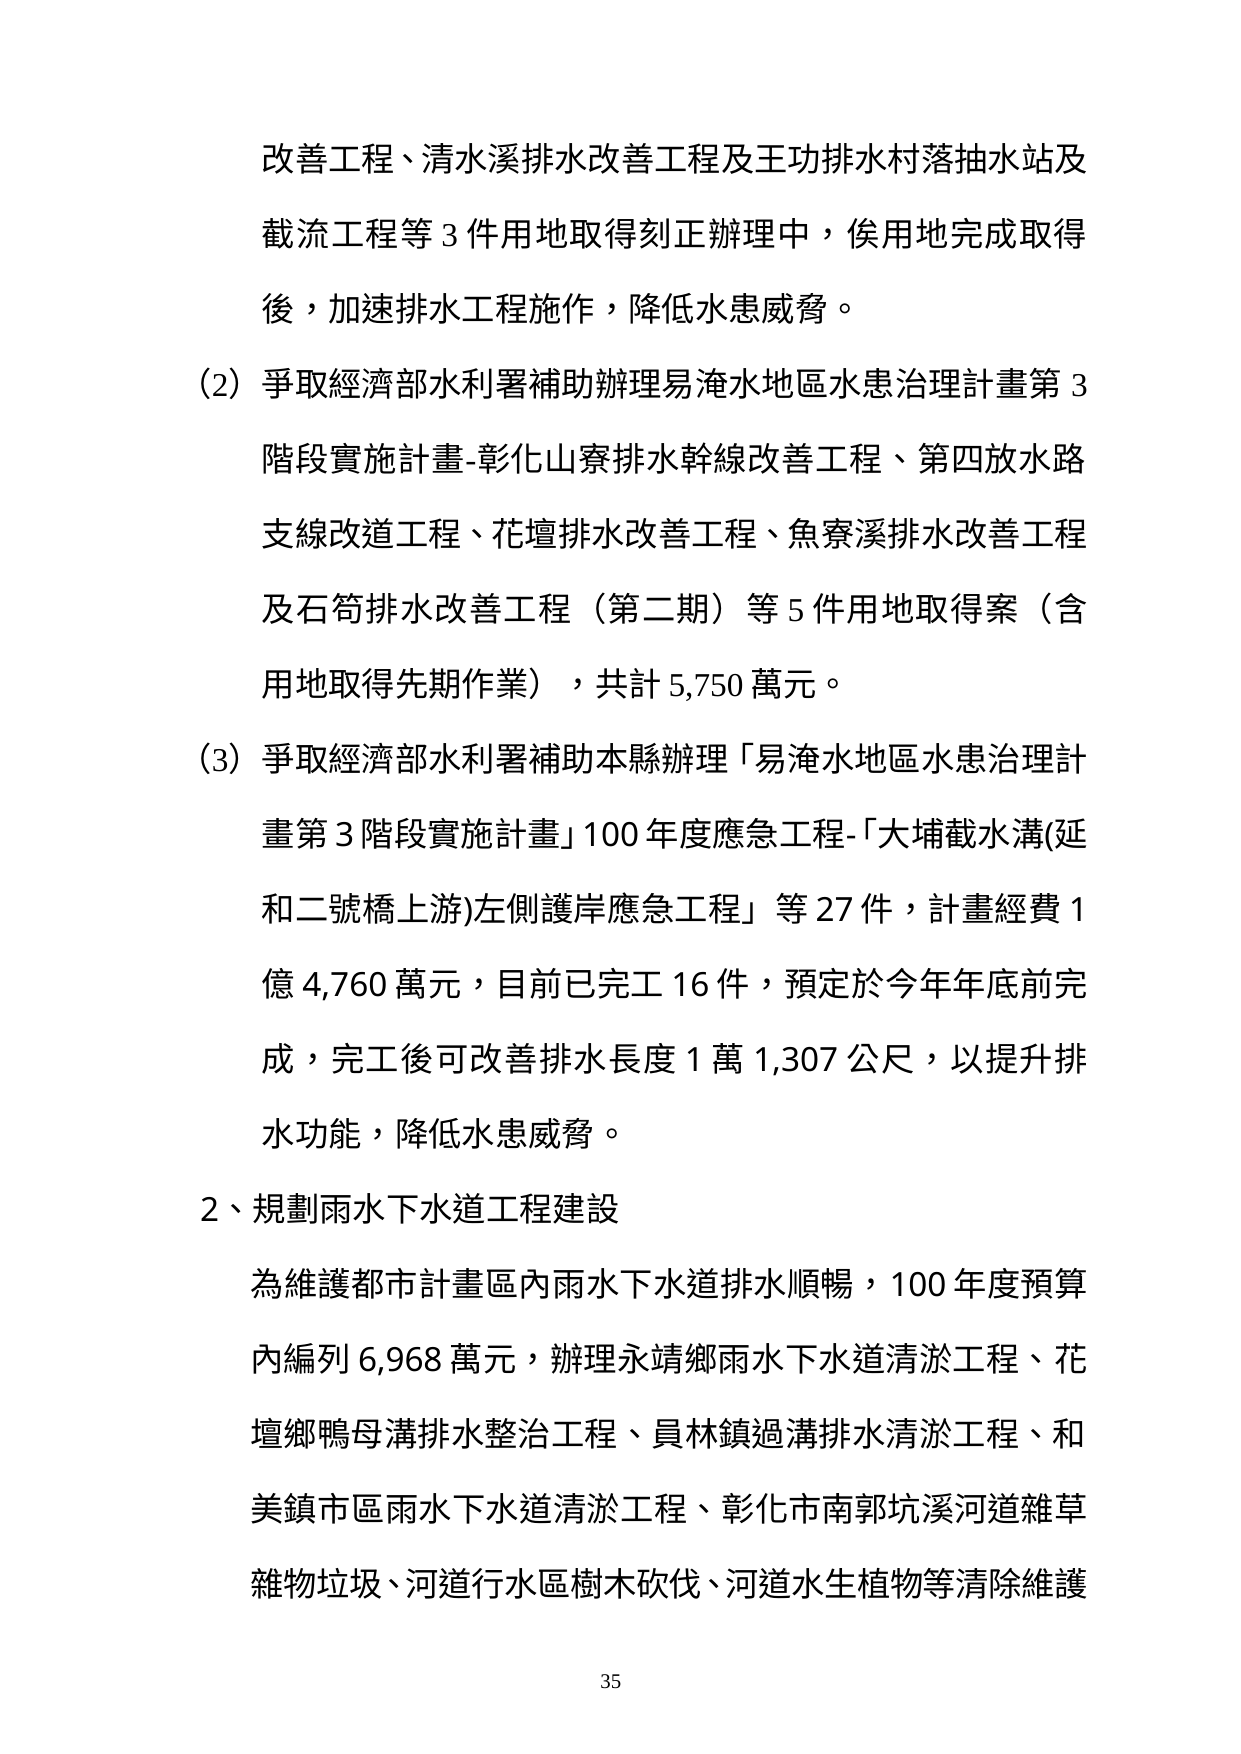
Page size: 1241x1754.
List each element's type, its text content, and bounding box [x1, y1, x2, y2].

subtitle （2）爭取經濟部水利署補助辦理易淹水地區水患治理計畫第3 階段實施計畫-彰化山寮排水幹線改善工程、第四放水路支線改道工程、花壇排水改善工程、魚寮溪排水改善工程及石笱排水改善工程（第二期）等5件用地取得案（含用地取得先期作業），共計5,750萬元。 [178, 345, 1087, 720]
subtitle （3）爭取經濟部水利署補助本縣辦理「易淹水地區水患治理計畫第3階段實施計畫」100年度應急工程-「大埔截水溝(延和二號橋上游)左側護岸應急工程」等27件，計畫經費1億4,760萬元，目前已完工16件，預定於今年年底前完成，完工後可改善排水長度1萬1,307公尺，以提升排水功能，降低水患威脅。 [178, 720, 1087, 1170]
subtitle 2、規劃雨水下水道工程建設 [150, 1170, 1087, 1245]
subtitle 改善工程、清水溪排水改善工程及王功排水村落抽水站及截流工程等3件用地取得刻正辦理中，俟用地完成取得後，加速排水工程施作，降低水患威脅。 [178, 120, 1087, 345]
text 為維護都市計畫區內雨水下水道排水順暢，100年度預算內編列6,968萬元，辦理永靖鄉雨水下水道清淤工程、花壇鄉鴨母溝排水整治工程、員林鎮過溝排水清淤工程、和美鎮市區雨水下水道清淤工程、彰化市南郭坑溪河道雜草雜物垃圾、河道行水區樹木砍伐、河道水生植物等清除維護工作等工程，並配合中央辦理田尾鄉民生路等9件雨水下水道工程，改善排水瓶頸，確保維護雨水下水道排水順暢，解決市區淹水問題。 [250, 1245, 1087, 1620]
